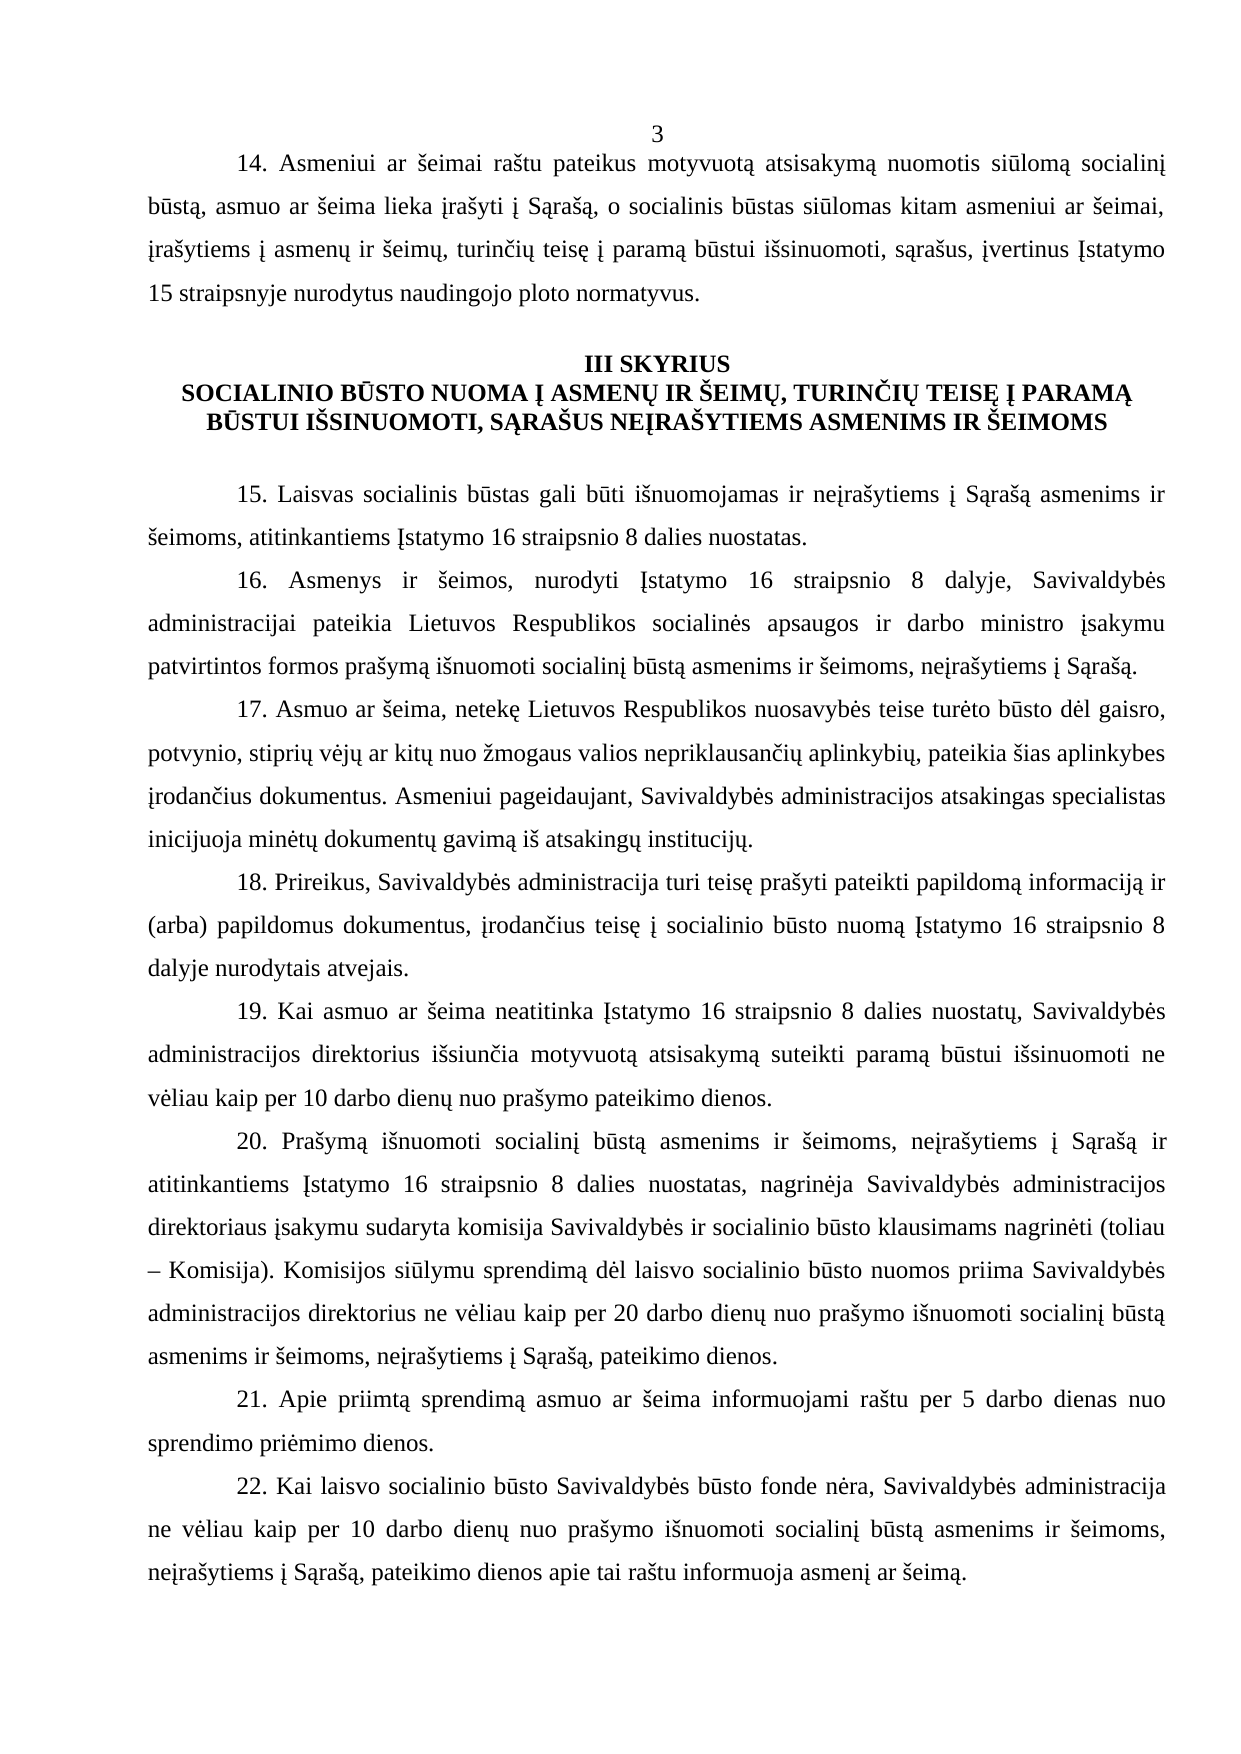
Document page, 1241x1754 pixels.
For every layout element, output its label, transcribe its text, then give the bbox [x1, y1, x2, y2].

text 14. Asmeniui ar šeimai raštu pateikus motyvuotą atsisakymą nuomotis siūlomą socialinį būstą, asmuo ar šeima lieka įrašyti į Sąrašą, o socialinis būstas siūlomas kitam asmeniui ar šeimai, įrašytiems į asmenų ir šeimų, turinčių teisę į paramą būstui išsinuomoti, sąrašus, įvertinus Įstatymo 15 straipsnyje nurodytus naudingojo ploto normatyvus. [148, 148, 1167, 306]
text 17. Asmuo ar šeima, netekę Lietuvos Respublikos nuosavybės teise turėto būsto dėl gaisro, potvynio, stiprių vėjų ar kitų nuo žmogaus valios nepriklausančių aplinkybių, pateikia šias aplinkybes įrodančius dokumentus. Asmeniui pageidaujant, Savivaldybės administracijos atsakingas specialistas inicijuoja minėtų dokumentų gavimą iš atsakingų institucijų. [148, 694, 1167, 853]
text 21. Apie priimtą sprendimą asmuo ar šeima informuojami raštu per 5 darbo dienas nuo sprendimo priėmimo dienos. [148, 1384, 1167, 1456]
text III SKYRIUS [148, 349, 1167, 378]
text SOCIALINIO BŪSTO NUOMA Į ASMENŲ IR ŠEIMŲ, TURINČIŲ TEISĘ Į PARAMĄ BŪSTUI IŠSINUOMOTI, SĄRAŠUS NEĮRAŠYTIEMS ASMENIMS IR ŠEIMOMS [148, 378, 1167, 436]
text 22. Kai laisvo socialinio būsto Savivaldybės būsto fonde nėra, Savivaldybės administracija ne vėliau kaip per 10 darbo dienų nuo prašymo išnuomoti socialinį būstą asmenims ir šeimoms, neįrašytiems į Sąrašą, pateikimo dienos apie tai raštu informuoja asmenį ar šeimą. [148, 1471, 1167, 1586]
text 18. Prireikus, Savivaldybės administracija turi teisę prašyti pateikti papildomą informaciją ir (arba) papildomus dokumentus, įrodančius teisę į socialinio būsto nuomą Įstatymo 16 straipsnio 8 dalyje nurodytais atvejais. [148, 867, 1167, 982]
text 20. Prašymą išnuomoti socialinį būstą asmenims ir šeimoms, neįrašytiems į Sąrašą ir atitinkantiems Įstatymo 16 straipsnio 8 dalies nuostatas, nagrinėja Savivaldybės administracijos direktoriaus įsakymu sudaryta komisija Savivaldybės ir socialinio būsto klausimams nagrinėti (toliau – Komisija). Komisijos siūlymu sprendimą dėl laisvo socialinio būsto nuomos priima Savivaldybės administracijos direktorius ne vėliau kaip per 20 darbo dienų nuo prašymo išnuomoti socialinį būstą asmenims ir šeimoms, neįrašytiems į Sąrašą, pateikimo dienos. [148, 1126, 1167, 1370]
text 19. Kai asmuo ar šeima neatitinka Įstatymo 16 straipsnio 8 dalies nuostatų, Savivaldybės administracijos direktorius išsiunčia motyvuotą atsisakymą suteikti paramą būstui išsinuomoti ne vėliau kaip per 10 darbo dienų nuo prašymo pateikimo dienos. [148, 996, 1167, 1111]
text 15. Laisvas socialinis būstas gali būti išnuomojamas ir neįrašytiems į Sąrašą asmenims ir šeimoms, atitinkantiems Įstatymo 16 straipsnio 8 dalies nuostatas. [148, 479, 1167, 551]
text 16. Asmenys ir šeimos, nurodyti Įstatymo 16 straipsnio 8 dalyje, Savivaldybės administracijai pateikia Lietuvos Respublikos socialinės apsaugos ir darbo ministro įsakymu patvirtintos formos prašymą išnuomoti socialinį būstą asmenims ir šeimoms, neįrašytiems į Sąrašą. [148, 565, 1167, 680]
